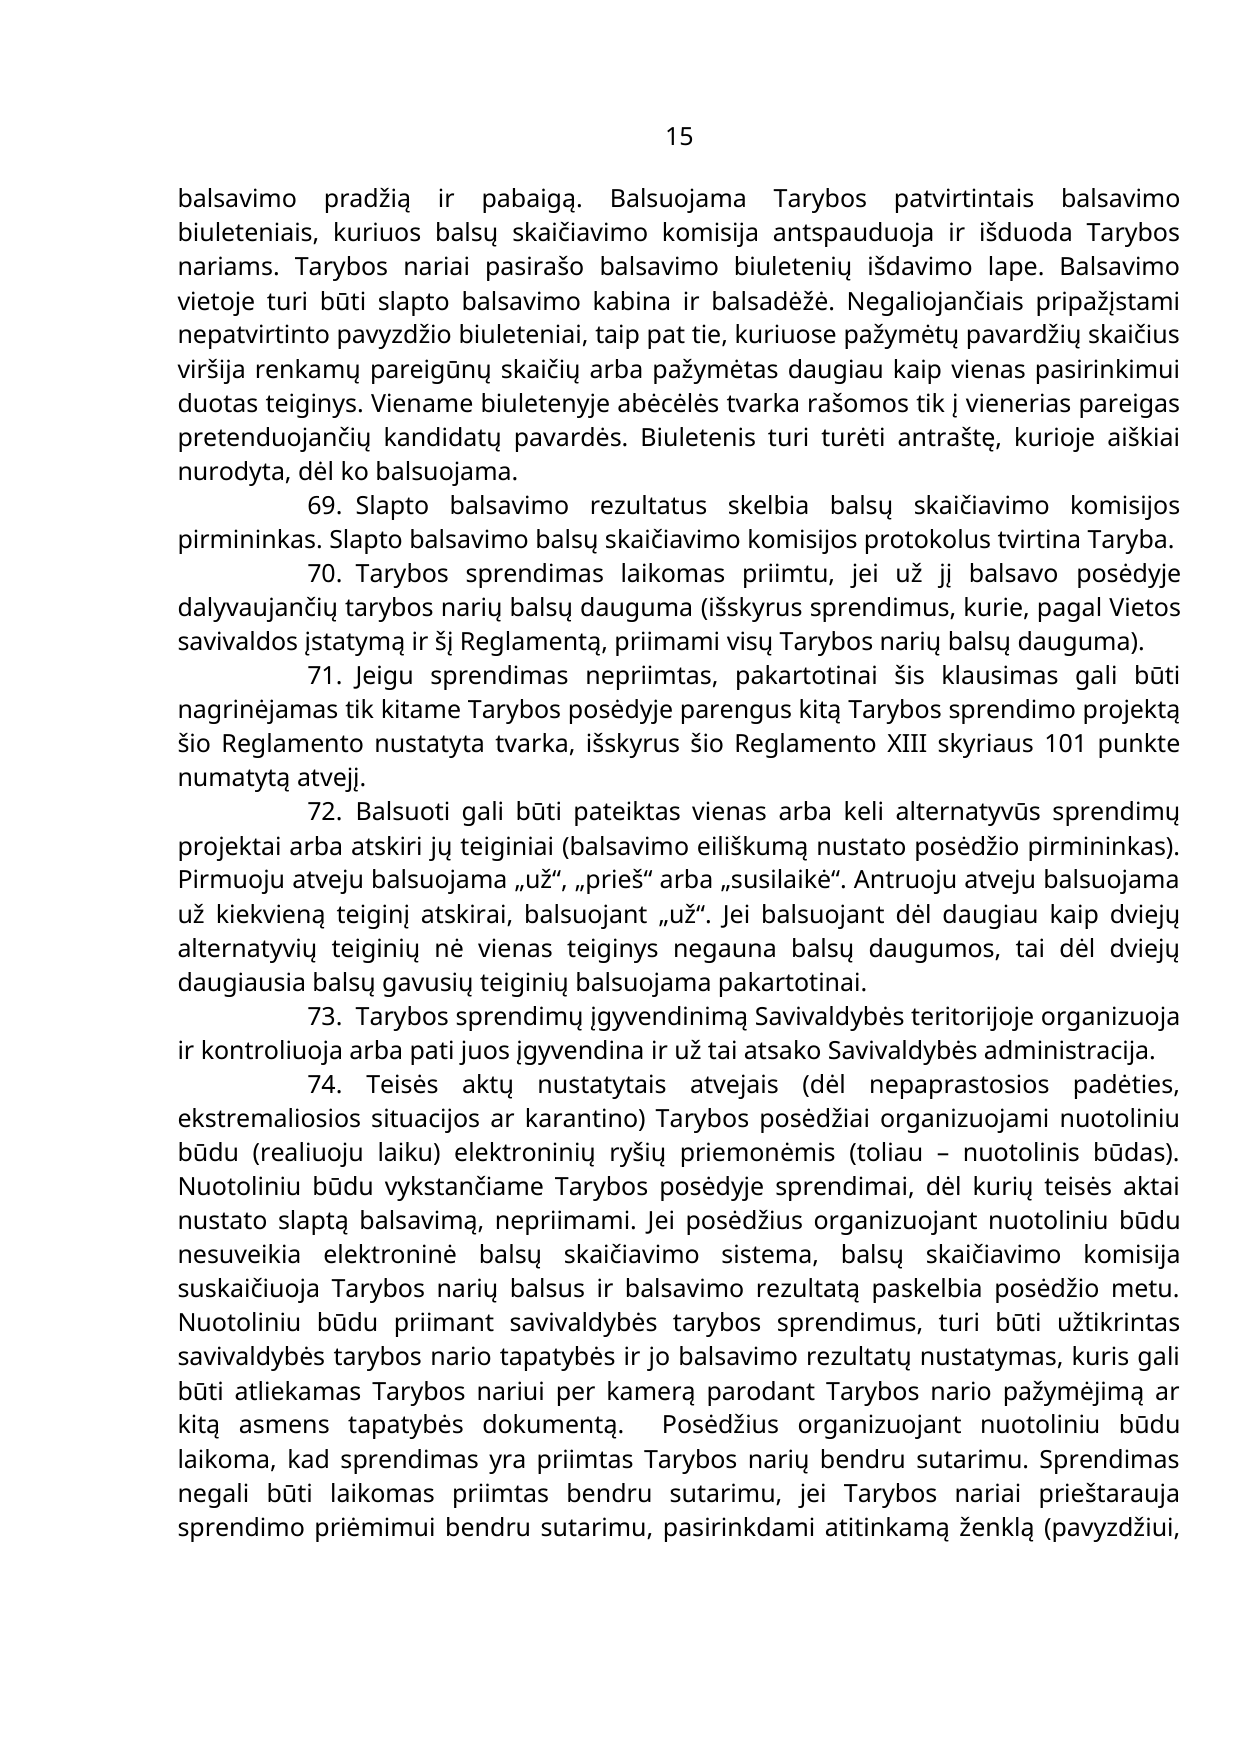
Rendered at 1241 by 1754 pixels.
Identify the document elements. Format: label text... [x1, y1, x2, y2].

text balsavimo pradžią ir pabaigą. Balsuojama Tarybos patvirtintais balsavimo biuleteniais, kuriuos balsų skaičiavimo komisija antspauduoja ir išduoda Tarybos nariams. Tarybos nariai pasirašo balsavimo biuletenių išdavimo lape. Balsavimo vietoje turi būti slapto balsavimo kabina ir balsadėžė. Negaliojančiais pripažįstami nepatvirtinto pavyzdžio biuleteniai, taip pat tie, kuriuose pažymėtų pavardžių skaičius viršija renkamų pareigūnų skaičių arba pažymėtas daugiau kaip vienas pasirinkimui duotas teiginys. Viename biuletenyje abėcėlės tvarka rašomos tik į vienerias pareigas pretenduojančių kandidatų pavardės. Biuletenis turi turėti antraštę, kurioje aiškiai nurodyta, dėl ko balsuojama. [177, 181, 1181, 487]
text 71. Jeigu sprendimas nepriimtas, pakartotinai šis klausimas gali būti nagrinėjamas tik kitame Tarybos posėdyje parengus kitą Tarybos sprendimo projektą šio Reglamento nustatyta tvarka, išskyrus šio Reglamento XIII skyriaus 101 punkte numatytą atvejį. [177, 658, 1181, 794]
text 74. Teisės aktų nustatytais atvejais (dėl nepaprastosios padėties, ekstremaliosios situacijos ar karantino) Tarybos posėdžiai organizuojami nuotoliniu būdu (realiuoju laiku) elektroninių ryšių priemonėmis (toliau – nuotolinis būdas). Nuotoliniu būdu vykstančiame Tarybos posėdyje sprendimai, dėl kurių teisės aktai nustato slaptą balsavimą, nepriimami. Jei posėdžius organizuojant nuotoliniu būdu nesuveikia elektroninė balsų skaičiavimo sistema, balsų skaičiavimo komisija suskaičiuoja Tarybos narių balsus ir balsavimo rezultatą paskelbia posėdžio metu. Nuotoliniu būdu priimant savivaldybės tarybos sprendimus, turi būti užtikrintas savivaldybės tarybos nario tapatybės ir jo balsavimo rezultatų nustatymas, kuris gali būti atliekamas Tarybos nariui per kamerą parodant Tarybos nario pažymėjimą ar kitą asmens tapatybės dokumentą. Posėdžius organizuojant nuotoliniu būdu laikoma, kad sprendimas yra priimtas Tarybos narių bendru sutarimu. Sprendimas negali būti laikomas priimtas bendru sutarimu, jei Tarybos nariai prieštarauja sprendimo priėmimui bendru sutarimu, pasirinkdami atitinkamą ženklą (pavyzdžiui, [177, 1067, 1181, 1543]
text 73. Tarybos sprendimų įgyvendinimą Savivaldybės teritorijoje organizuoja ir kontroliuoja arba pati juos įgyvendina ir už tai atsako Savivaldybės administracija. [177, 998, 1181, 1067]
text 72. Balsuoti gali būti pateiktas vienas arba keli alternatyvūs sprendimų projektai arba atskiri jų teiginiai (balsavimo eiliškumą nustato posėdžio pirmininkas). Pirmuoju atveju balsuojama „už“, „prieš“ arba „susilaikė“. Antruoju atveju balsuojama už kiekvieną teiginį atskirai, balsuojant „už“. Jei balsuojant dėl daugiau kaip dviejų alternatyvių teiginių nė vienas teiginys negauna balsų daugumos, tai dėl dviejų daugiausia balsų gavusių teiginių balsuojama pakartotinai. [177, 794, 1181, 998]
text 70. Tarybos sprendimas laikomas priimtu, jei už jį balsavo posėdyje dalyvaujančių tarybos narių balsų dauguma (išskyrus sprendimus, kurie, pagal Vietos savivaldos įstatymą ir šį Reglamentą, priimami visų Tarybos narių balsų dauguma). [177, 556, 1181, 658]
text 69. Slapto balsavimo rezultatus skelbia balsų skaičiavimo komisijos pirmininkas. Slapto balsavimo balsų skaičiavimo komisijos protokolus tvirtina Taryba. [177, 487, 1181, 556]
